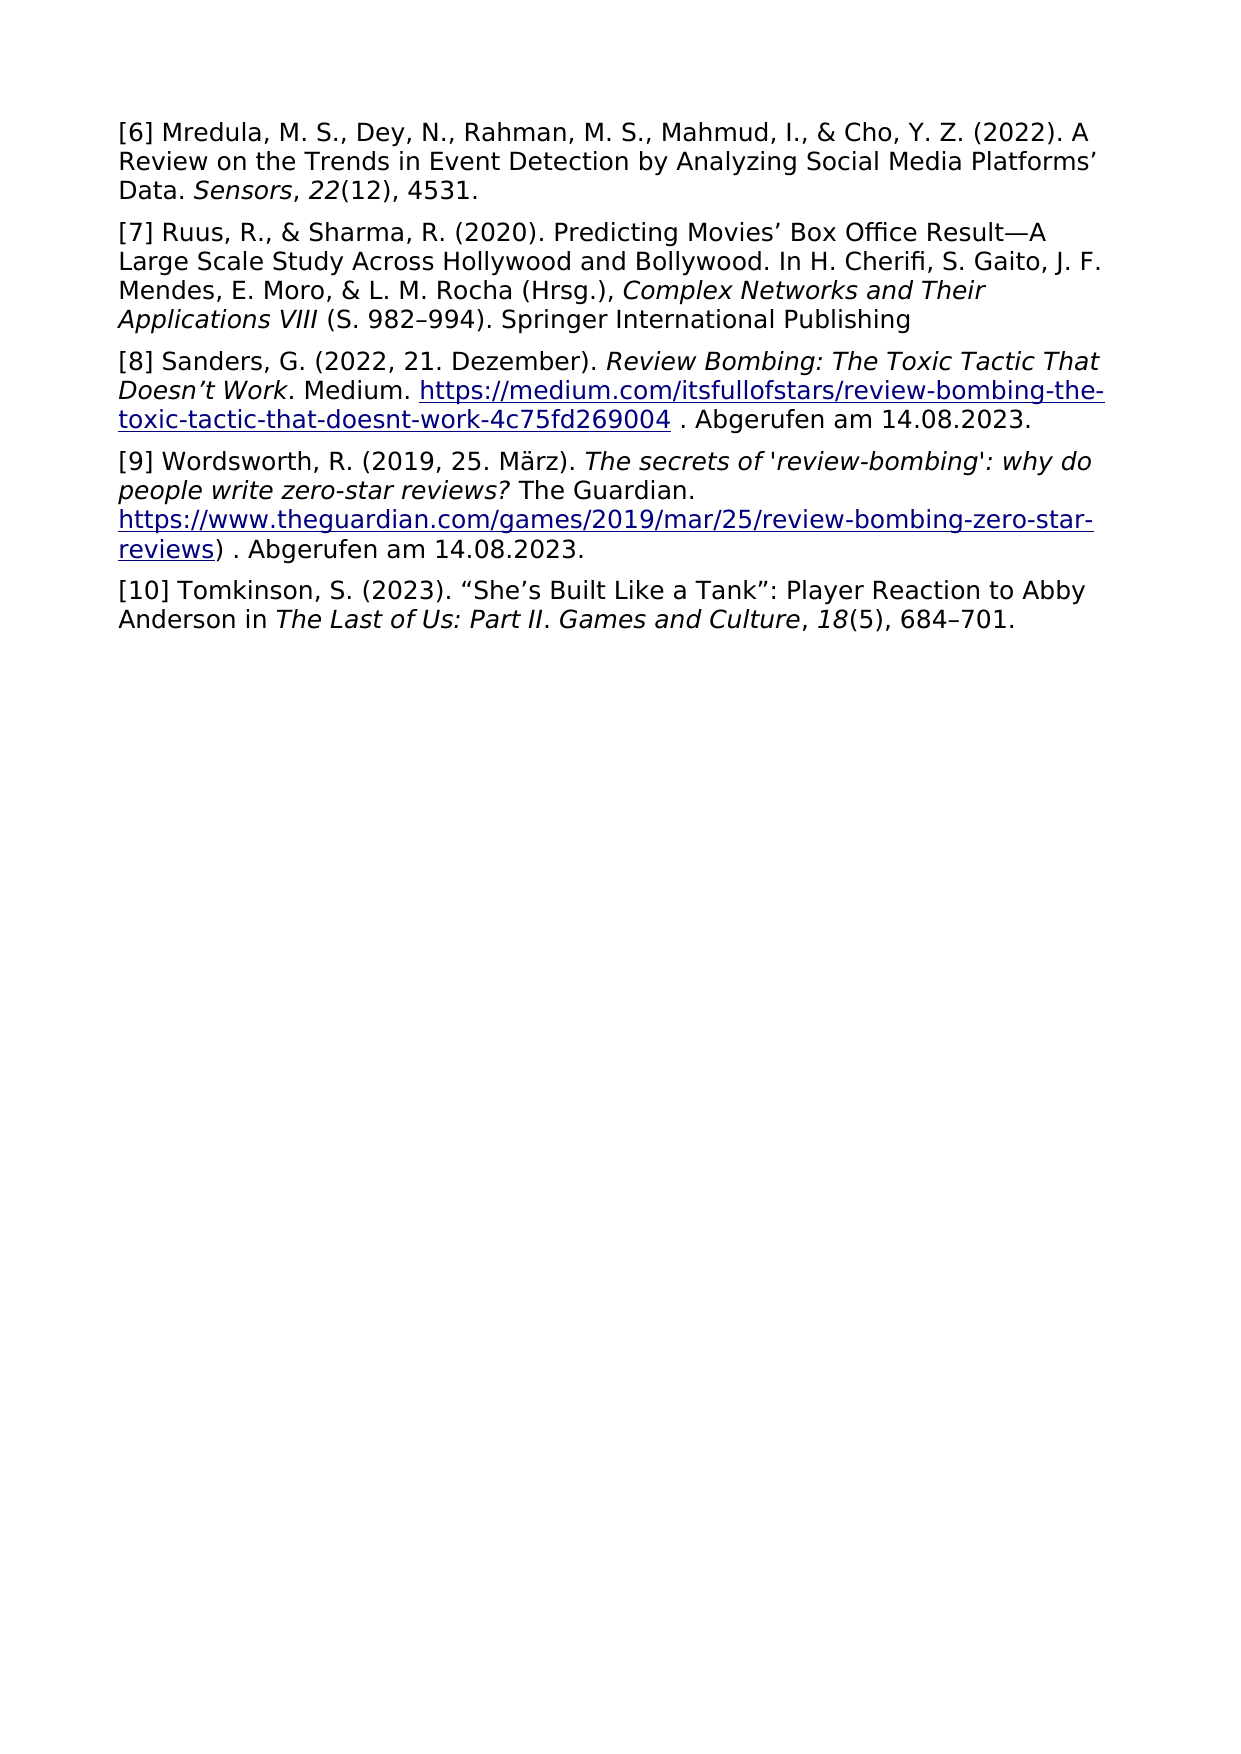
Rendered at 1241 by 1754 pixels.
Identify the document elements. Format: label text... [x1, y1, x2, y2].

text [7] Ruus, R., & Sharma, R. (2020). Predicting Movies’ Box Office Result—A Large Scale Study Across Hollywood and Bollywood. In H. Cherifi, S. Gaito, J. F. Mendes, E. Moro, & L. M. Rocha (Hrsg.), Complex Networks and Their Applications VIII (S. 982–994). Springer International Publishing [118, 218, 1122, 335]
text [6] Mredula, M. S., Dey, N., Rahman, M. S., Mahmud, I., & Cho, Y. Z. (2022). A Review on the Trends in Event Detection by Analyzing Social Media Platforms’ Data. Sensors, 22(12), 4531. [118, 118, 1122, 206]
text [8] Sanders, G. (2022, 21. Dezember). Review Bombing: The Toxic Tactic That Doesn’t Work. Medium. https://medium.com/itsfullofstars/review-bombing-the-toxic-tactic-that-doesnt-work-4c75fd269004 . Abgerufen am 14.08.2023. [118, 347, 1122, 435]
text [10] Tomkinson, S. (2023). “She’s Built Like a Tank”: Player Reaction to Abby Anderson in The Last of Us: Part II. Games and Culture, 18(5), 684–701. [118, 576, 1122, 635]
text [9] Wordsworth, R. (2019, 25. März). The secrets of 'review-bombing': why do people write zero-star reviews? The Guardian. https://www.theguardian.com/games/2019/mar/25/review-bombing-zero-star-reviews) . Abgerufen am 14.08.2023. [118, 447, 1122, 564]
